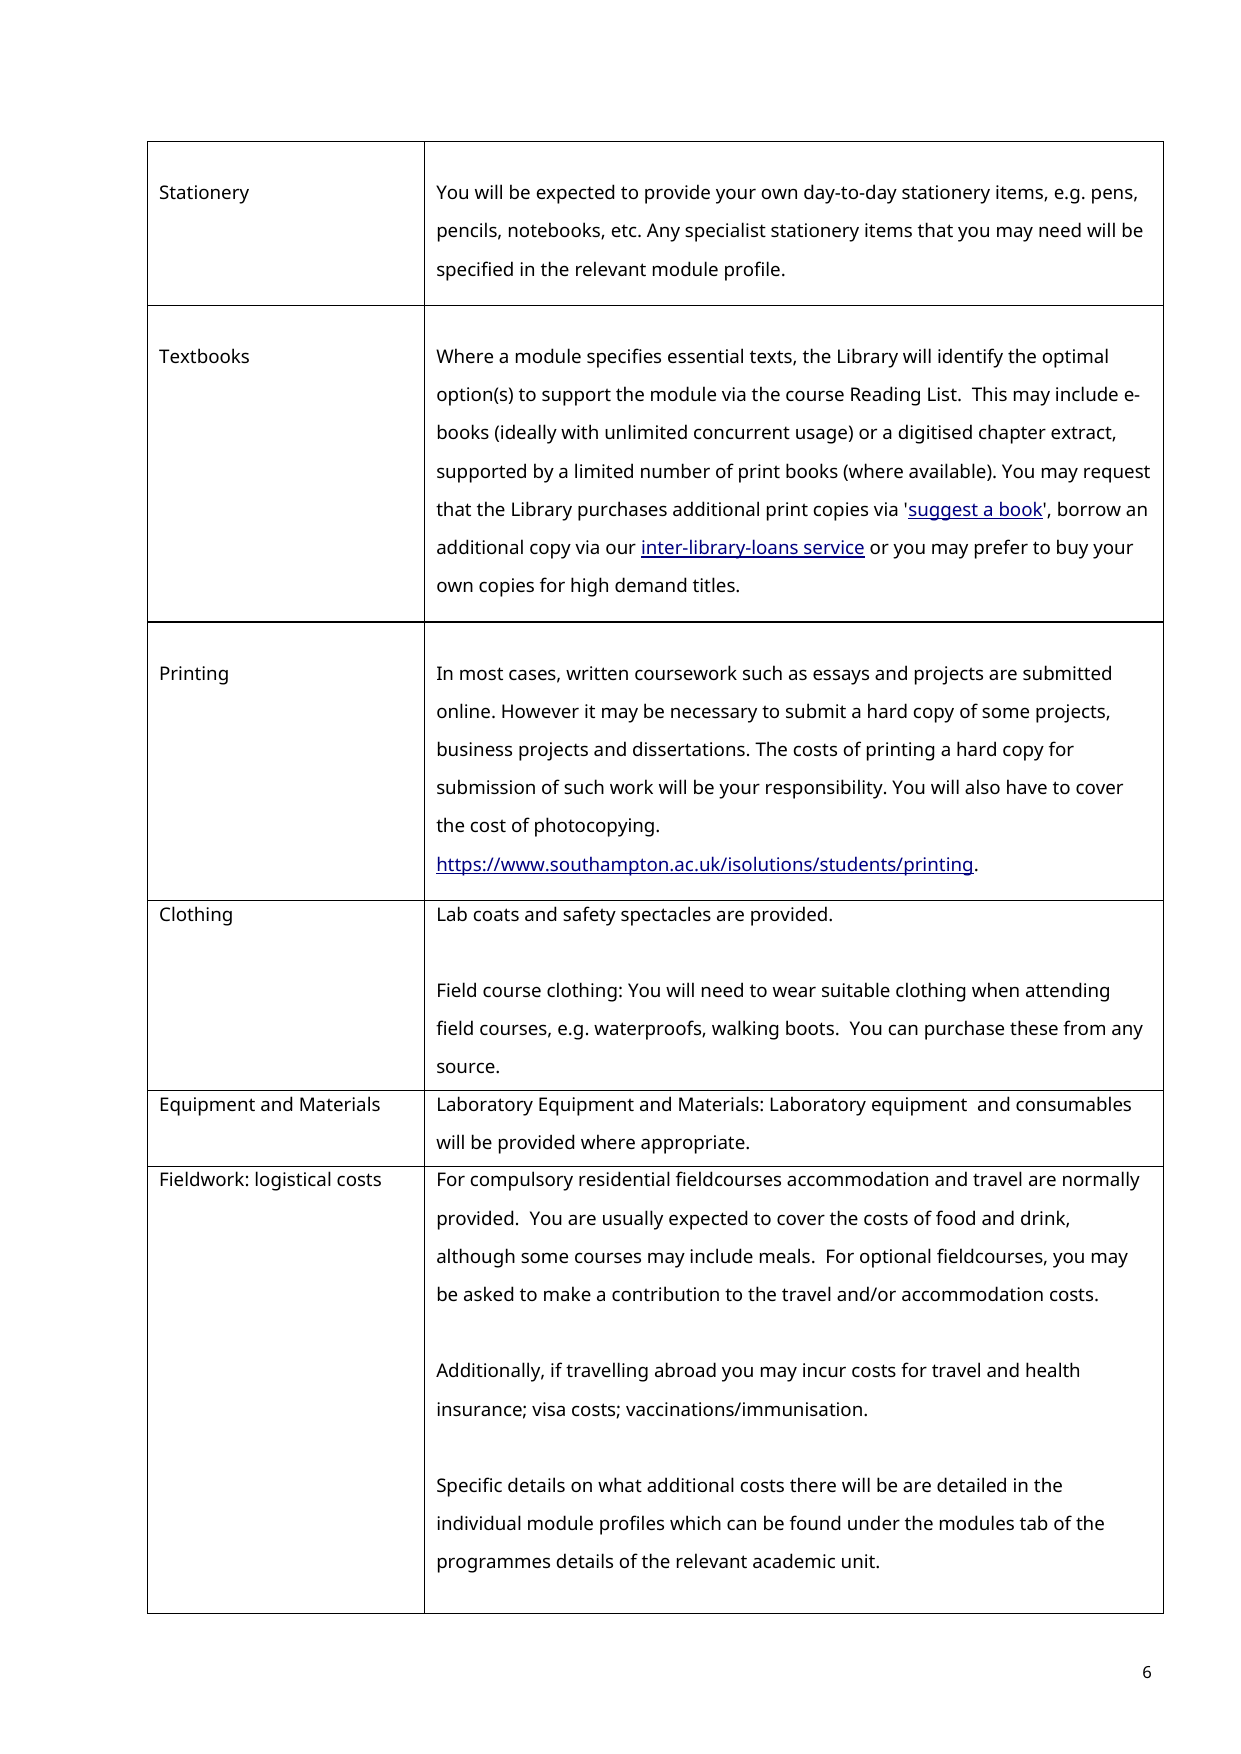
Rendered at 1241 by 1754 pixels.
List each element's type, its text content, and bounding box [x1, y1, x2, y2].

table_cell Where a module specifies essential texts, the Library will identify the optimal option(s) to support the module via the course Reading List. This may include e-books (ideally with unlimited concurrent usage) or a digitised chapter extract, supported by a limited number of print books (where available). You may request that the Library purchases additional print copies via 'suggest a book', borrow an additional copy via our inter-library-loans service or you may prefer to buy your own copies for high demand titles. [425, 306, 1163, 621]
table_cell Laboratory Equipment and Materials: Laboratory equipment and consumables will be provided where appropriate. [425, 1091, 1163, 1166]
table_cell Stationery [148, 142, 424, 305]
table_cell Textbooks [148, 306, 424, 621]
table_cell Clothing [148, 901, 424, 1090]
table_cell For compulsory residential fieldcourses accommodation and travel are normally provided. You are usually expected to cover the costs of food and drink, although some courses may include meals. For optional fieldcourses, you may be asked to make a contribution to the travel and/or accommodation costs. Additionally, if travelling abroad you may incur costs for travel and health insurance; visa costs; vaccinations/immunisation. Specific details on what additional costs there will be are detailed in the individual module profiles which can be found under the modules tab of the programmes details of the relevant academic unit. [425, 1167, 1163, 1613]
table_cell Fieldwork: logistical costs [148, 1167, 424, 1613]
table_cell You will be expected to provide your own day-to-day stationery items, e.g. pens, pencils, notebooks, etc. Any specialist stationery items that you may need will be specified in the relevant module profile. [425, 142, 1163, 305]
table_cell Equipment and Materials [148, 1091, 424, 1166]
table_cell Printing [148, 623, 424, 900]
table_cell Lab coats and safety spectacles are provided. Field course clothing: You will need to wear suitable clothing when attending field courses, e.g. waterproofs, walking boots. You can purchase these from any source. [425, 901, 1163, 1090]
table_cell In most cases, written coursework such as essays and projects are submitted online. However it may be necessary to submit a hard copy of some projects, business projects and dissertations. The costs of printing a hard copy for submission of such work will be your responsibility. You will also have to cover the cost of photocopying. https://www.southampton.ac.uk/isolutions/students/printing. [425, 623, 1163, 900]
